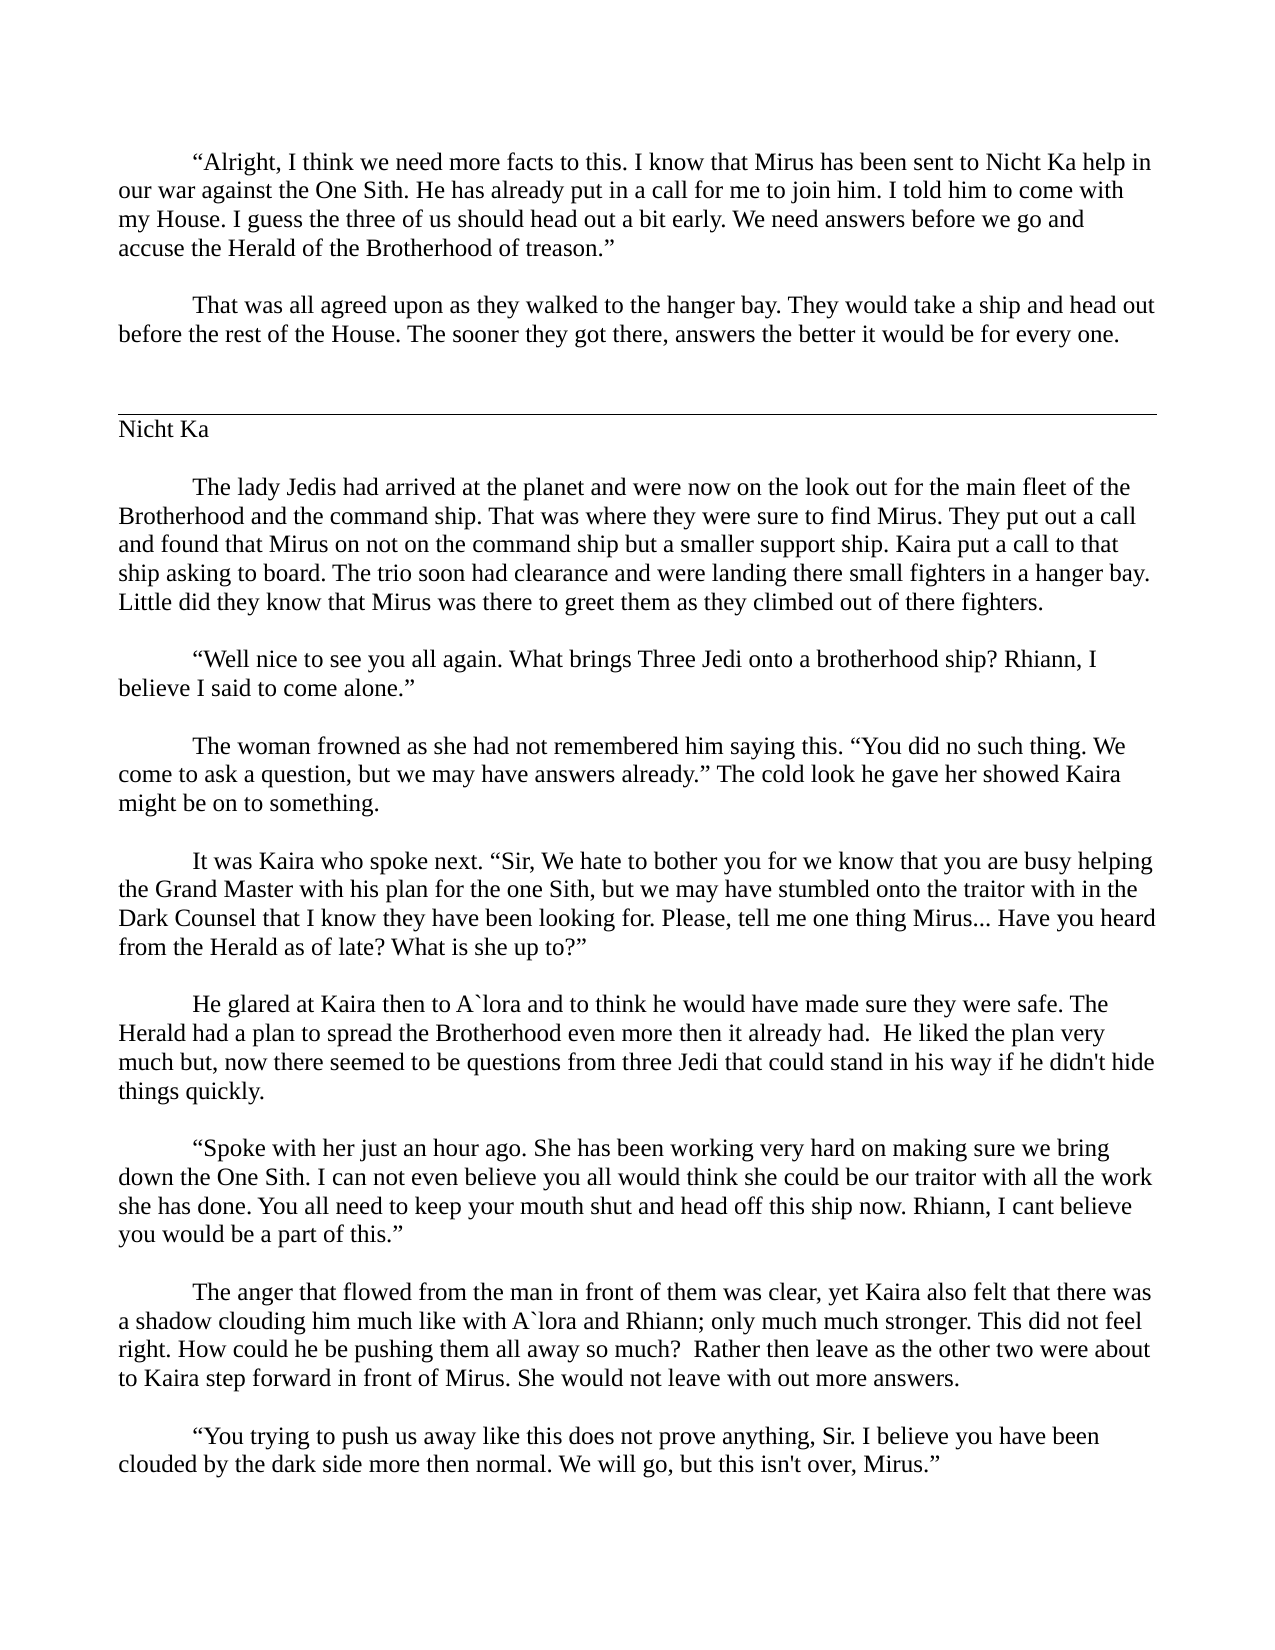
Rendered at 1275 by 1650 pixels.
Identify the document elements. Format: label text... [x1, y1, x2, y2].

text The lady Jedis had arrived at the planet and were now on the look out for the main fleet of the Brotherhood and the command ship. That was where they were sure to find Mirus. They put out a call and found that Mirus on not on the command ship but a smaller support ship. Kaira put a call to that ship asking to board. The trio soon had clearance and were landing there small fighters in a hanger bay. Little did they know that Mirus was there to greet them as they climbed out of there fighters. [118, 472, 1157, 616]
text The woman frowned as she had not remembered him saying this. “You did no such thing. We come to ask a question, but we may have answers already.” The cold look he gave her showed Kaira might be on to something. [118, 731, 1157, 817]
text The anger that flowed from the man in front of them was clear, yet Kaira also felt that there was a shadow clouding him much like with A`lora and Rhiann; only much much stronger. This did not feel right. How could he be pushing them all away so much? Rather then leave as the other two were about to Kaira step forward in front of Mirus. She would not leave with out more answers. [118, 1277, 1157, 1392]
text “Well nice to see you all again. What brings Three Jedi onto a brotherhood ship? Rhiann, I believe I said to come alone.” [118, 644, 1157, 702]
text It was Kaira who spoke next. “Sir, We hate to bother you for we know that you are busy helping the Grand Master with his plan for the one Sith, but we may have stumbled onto the traitor with in the Dark Counsel that I know they have been looking for. Please, tell me one thing Mirus... Have you heard from the Herald as of late? What is she up to?” [118, 846, 1157, 961]
text Nicht Ka [118, 415, 1157, 443]
text He glared at Kaira then to A`lora and to think he would have made sure they were safe. The Herald had a plan to spread the Brotherhood even more then it already had. He liked the plan very much but, now there seemed to be questions from three Jedi that could stand in his way if he didn't hide things quickly. [118, 989, 1157, 1104]
text That was all agreed upon as they walked to the hanger bay. They would take a ship and head out before the rest of the House. The sooner they got there, answers the better it would be for every one. [118, 291, 1157, 348]
text “You trying to push us away like this does not prove anything, Sir. I believe you have been clouded by the dark side more then normal. We will go, but this isn't over, Mirus.” [118, 1421, 1157, 1478]
text “Spoke with her just an hour ago. She has been working very hard on making sure we bring down the One Sith. I can not even believe you all would think she could be our traitor with all the work she has done. You all need to keep your mouth shut and head off this ship now. Rhiann, I cant believe you would be a part of this.” [118, 1133, 1157, 1248]
text “Alright, I think we need more facts to this. I know that Mirus has been sent to Nicht Ka help in our war against the One Sith. He has already put in a call for me to join him. I told him to come with my House. I guess the three of us should head out a bit early. We need answers before we go and accuse the Herald of the Brotherhood of treason.” [118, 147, 1157, 262]
